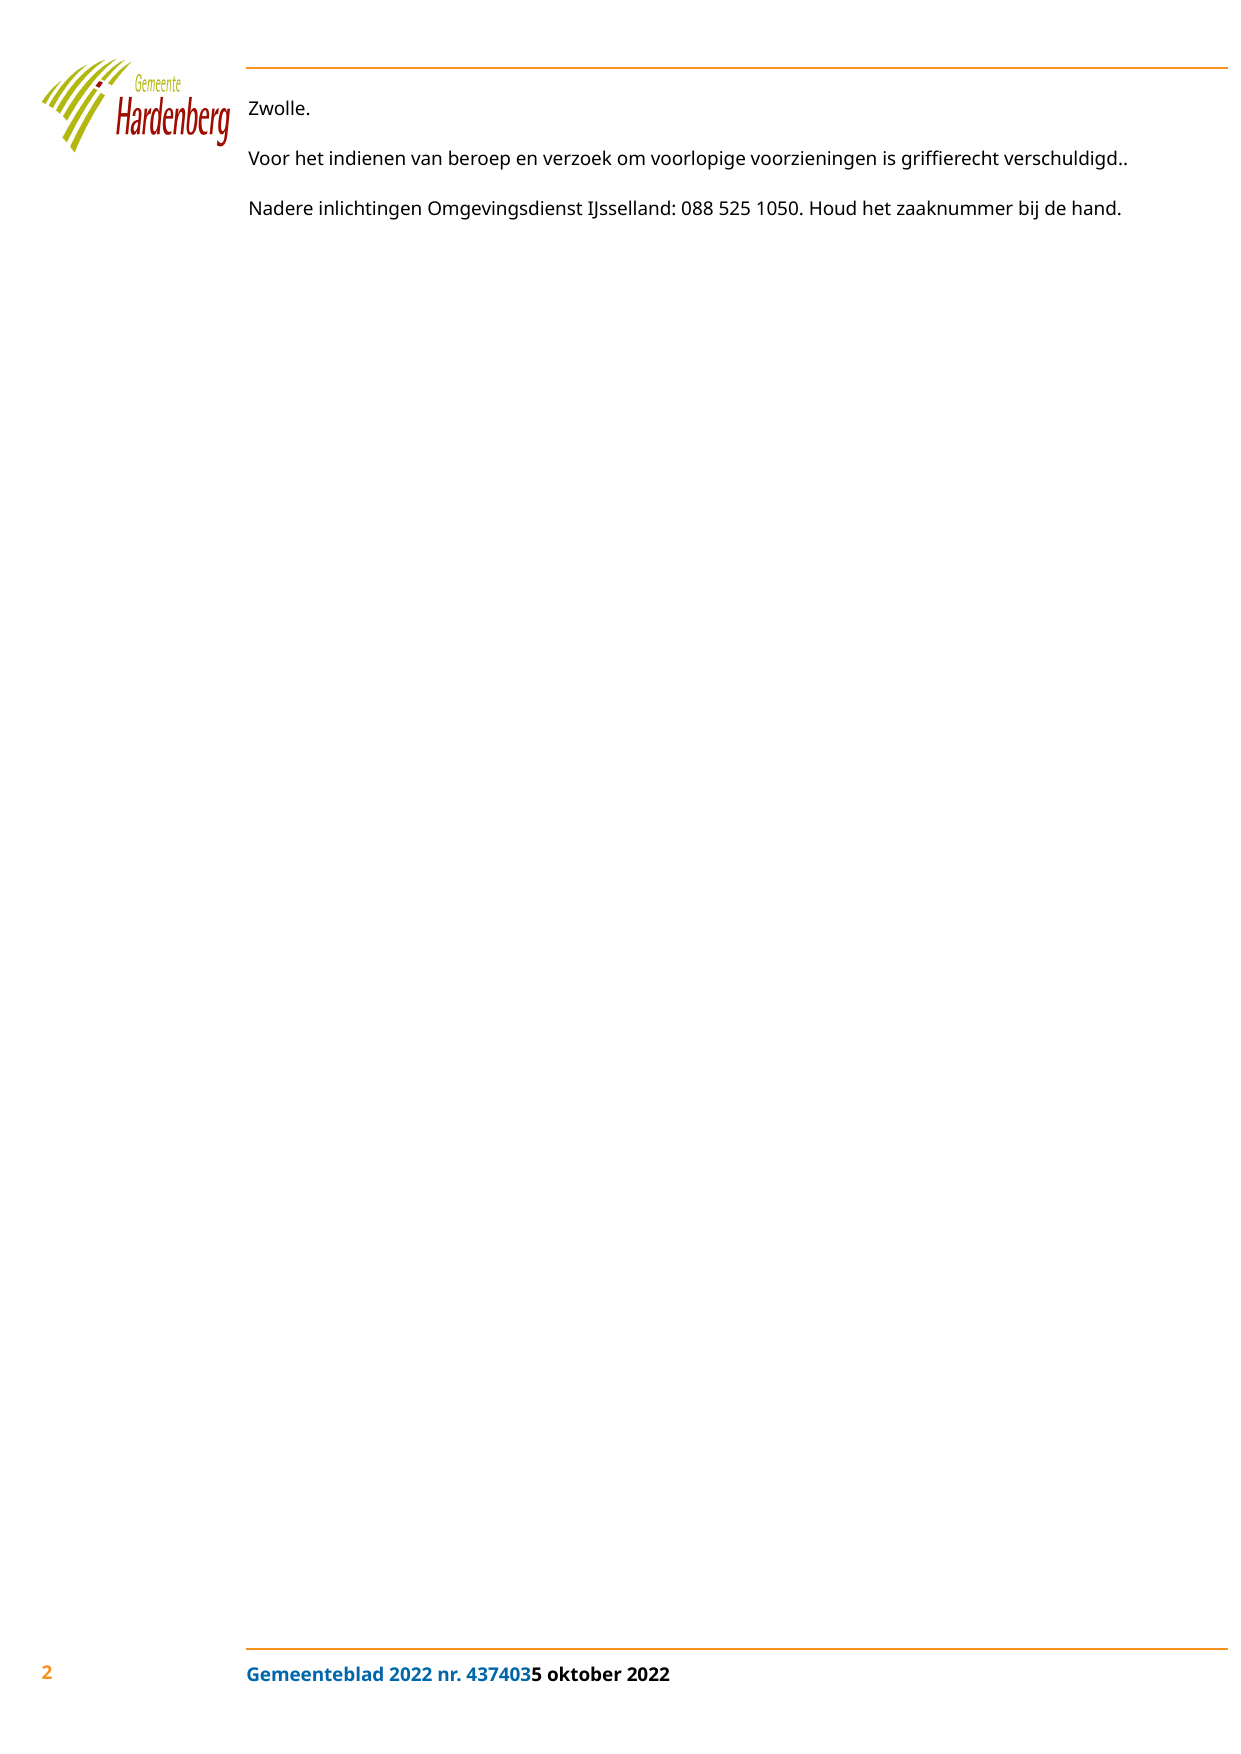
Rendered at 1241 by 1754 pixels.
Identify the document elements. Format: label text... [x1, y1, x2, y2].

text Zwolle. [248, 95, 1152, 121]
text Nadere inlichtingen Omgevingsdienst IJsselland: 088 525 1050. Houd het zaaknummer bij de hand. [248, 196, 1152, 221]
text Voor het indienen van beroep en verzoek om voorlopige voorzieningen is griffierecht verschuldigd.. [248, 145, 1152, 171]
picture [41, 47, 231, 172]
